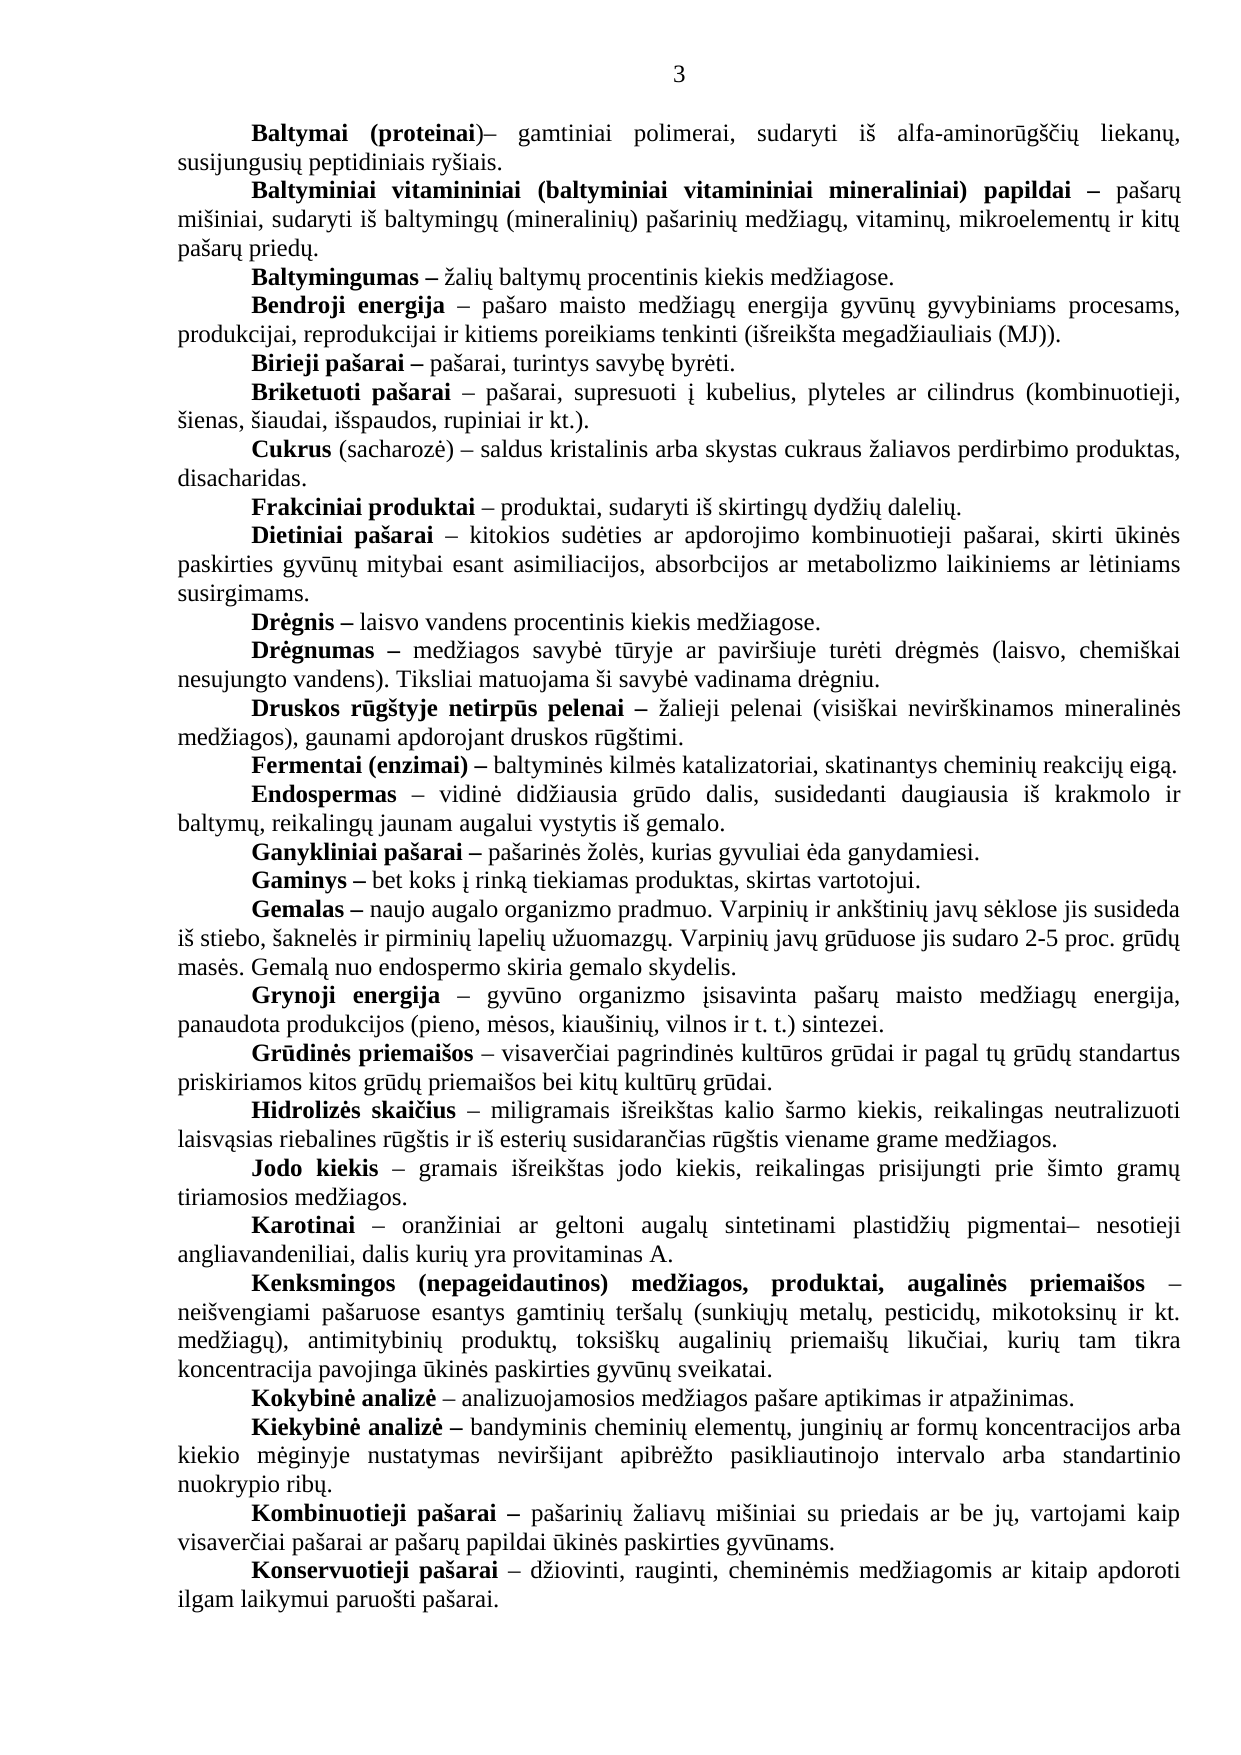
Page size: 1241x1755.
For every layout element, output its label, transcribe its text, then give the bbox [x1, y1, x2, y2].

text Ganykliniai pašarai – pašarinės žolės, kurias gyvuliai ėda ganydamiesi. [177, 837, 1181, 866]
text Grūdinės priemaišos – visaverčiai pagrindinės kultūros grūdai ir pagal tų grūdų standartus priskiriamos kitos grūdų priemaišos bei kitų kultūrų grūdai. [177, 1038, 1181, 1096]
text Jodo kiekis – gramais išreikštas jodo kiekis, reikalingas prisijungti prie šimto gramų tiriamosios medžiagos. [177, 1153, 1181, 1211]
text Bendroji energija – pašaro maisto medžiagų energija gyvūnų gyvybiniams procesams, produkcijai, reprodukcijai ir kitiems poreikiams tenkinti (išreikšta megadžiauliais (MJ)). [177, 291, 1181, 348]
text Endospermas – vidinė didžiausia grūdo dalis, susidedanti daugiausia iš krakmolo ir baltymų, reikalingų jaunam augalui vystytis iš gemalo. [177, 779, 1181, 837]
text Kombinuotieji pašarai – pašarinių žaliavų mišiniai su priedais ar be jų, vartojami kaip visaverčiai pašarai ar pašarų papildai ūkinės paskirties gyvūnams. [177, 1498, 1181, 1556]
text Baltymingumas – žalių baltymų procentinis kiekis medžiagose. [177, 262, 1181, 291]
text Gemalas – naujo augalo organizmo pradmuo. Varpinių ir ankštinių javų sėklose jis susideda iš stiebo, šaknelės ir pirminių lapelių užuomazgų. Varpinių javų grūduose jis sudaro 2-5 proc. grūdų masės. Gemalą nuo endospermo skiria gemalo skydelis. [177, 894, 1181, 981]
text Cukrus (sacharozė) – saldus kristalinis arba skystas cukraus žaliavos perdirbimo produktas, disacharidas. [177, 434, 1181, 492]
text Frakciniai produktai – produktai, sudaryti iš skirtingų dydžių dalelių. [177, 492, 1181, 521]
text Hidrolizės skaičius – miligramais išreikštas kalio šarmo kiekis, reikalingas neutralizuoti laisvąsias riebalines rūgštis ir iš esterių susidarančias rūgštis viename grame medžiagos. [177, 1096, 1181, 1153]
text Baltyminiai vitamininiai (baltyminiai vitamininiai mineraliniai) papildai – pašarų mišiniai, sudaryti iš baltymingų (mineralinių) pašarinių medžiagų, vitaminų, mikroelementų ir kitų pašarų priedų. [177, 176, 1181, 262]
text Kokybinė analizė – analizuojamosios medžiagos pašare aptikimas ir atpažinimas. [177, 1383, 1181, 1412]
text Drėgnumas – medžiagos savybė tūryje ar paviršiuje turėti drėgmės (laisvo, chemiškai nesujungto vandens). Tiksliai matuojama ši savybė vadinama drėgniu. [177, 636, 1181, 693]
text Druskos rūgštyje netirpūs pelenai – žalieji pelenai (visiškai nevirškinamos mineralinės medžiagos), gaunami apdorojant druskos rūgštimi. [177, 693, 1181, 751]
text Briketuoti pašarai – pašarai, supresuoti į kubelius, plyteles ar cilindrus (kombinuotieji, šienas, šiaudai, išspaudos, rupiniai ir kt.). [177, 377, 1181, 434]
text Fermentai (enzimai) – baltyminės kilmės katalizatoriai, skatinantys cheminių reakcijų eigą. [177, 751, 1181, 779]
text Karotinai – oranžiniai ar geltoni augalų sintetinami plastidžių pigmentai– nesotieji angliavandeniliai, dalis kurių yra provitaminas A. [177, 1211, 1181, 1268]
text Drėgnis – laisvo vandens procentinis kiekis medžiagose. [177, 607, 1181, 636]
text Dietiniai pašarai – kitokios sudėties ar apdorojimo kombinuotieji pašarai, skirti ūkinės paskirties gyvūnų mitybai esant asimiliacijos, absorbcijos ar metabolizmo laikiniems ar lėtiniams susirgimams. [177, 521, 1181, 607]
text Kenksmingos (nepageidautinos) medžiagos, produktai, augalinės priemaišos – neišvengiami pašaruose esantys gamtinių teršalų (sunkiųjų metalų, pesticidų, mikotoksinų ir kt. medžiagų), antimitybinių produktų, toksiškų augalinių priemaišų likučiai, kurių tam tikra koncentracija pavojinga ūkinės paskirties gyvūnų sveikatai. [177, 1268, 1181, 1383]
text Konservuotieji pašarai – džiovinti, rauginti, cheminėmis medžiagomis ar kitaip apdoroti ilgam laikymui paruošti pašarai. [177, 1556, 1181, 1613]
text Birieji pašarai – pašarai, turintys savybę byrėti. [177, 348, 1181, 377]
text Grynoji energija – gyvūno organizmo įsisavinta pašarų maisto medžiagų energija, panaudota produkcijos (pieno, mėsos, kiaušinių, vilnos ir t. t.) sintezei. [177, 981, 1181, 1038]
text Gaminys – bet koks į rinką tiekiamas produktas, skirtas vartotojui. [177, 866, 1181, 894]
text Kiekybinė analizė – bandyminis cheminių elementų, junginių ar formų koncentracijos arba kiekio mėginyje nustatymas neviršijant apibrėžto pasikliautinojo intervalo arba standartinio nuokrypio ribų. [177, 1412, 1181, 1498]
text Baltymai (proteinai)– gamtiniai polimerai, sudaryti iš alfa-aminorūgščių liekanų, susijungusių peptidiniais ryšiais. [177, 118, 1181, 176]
